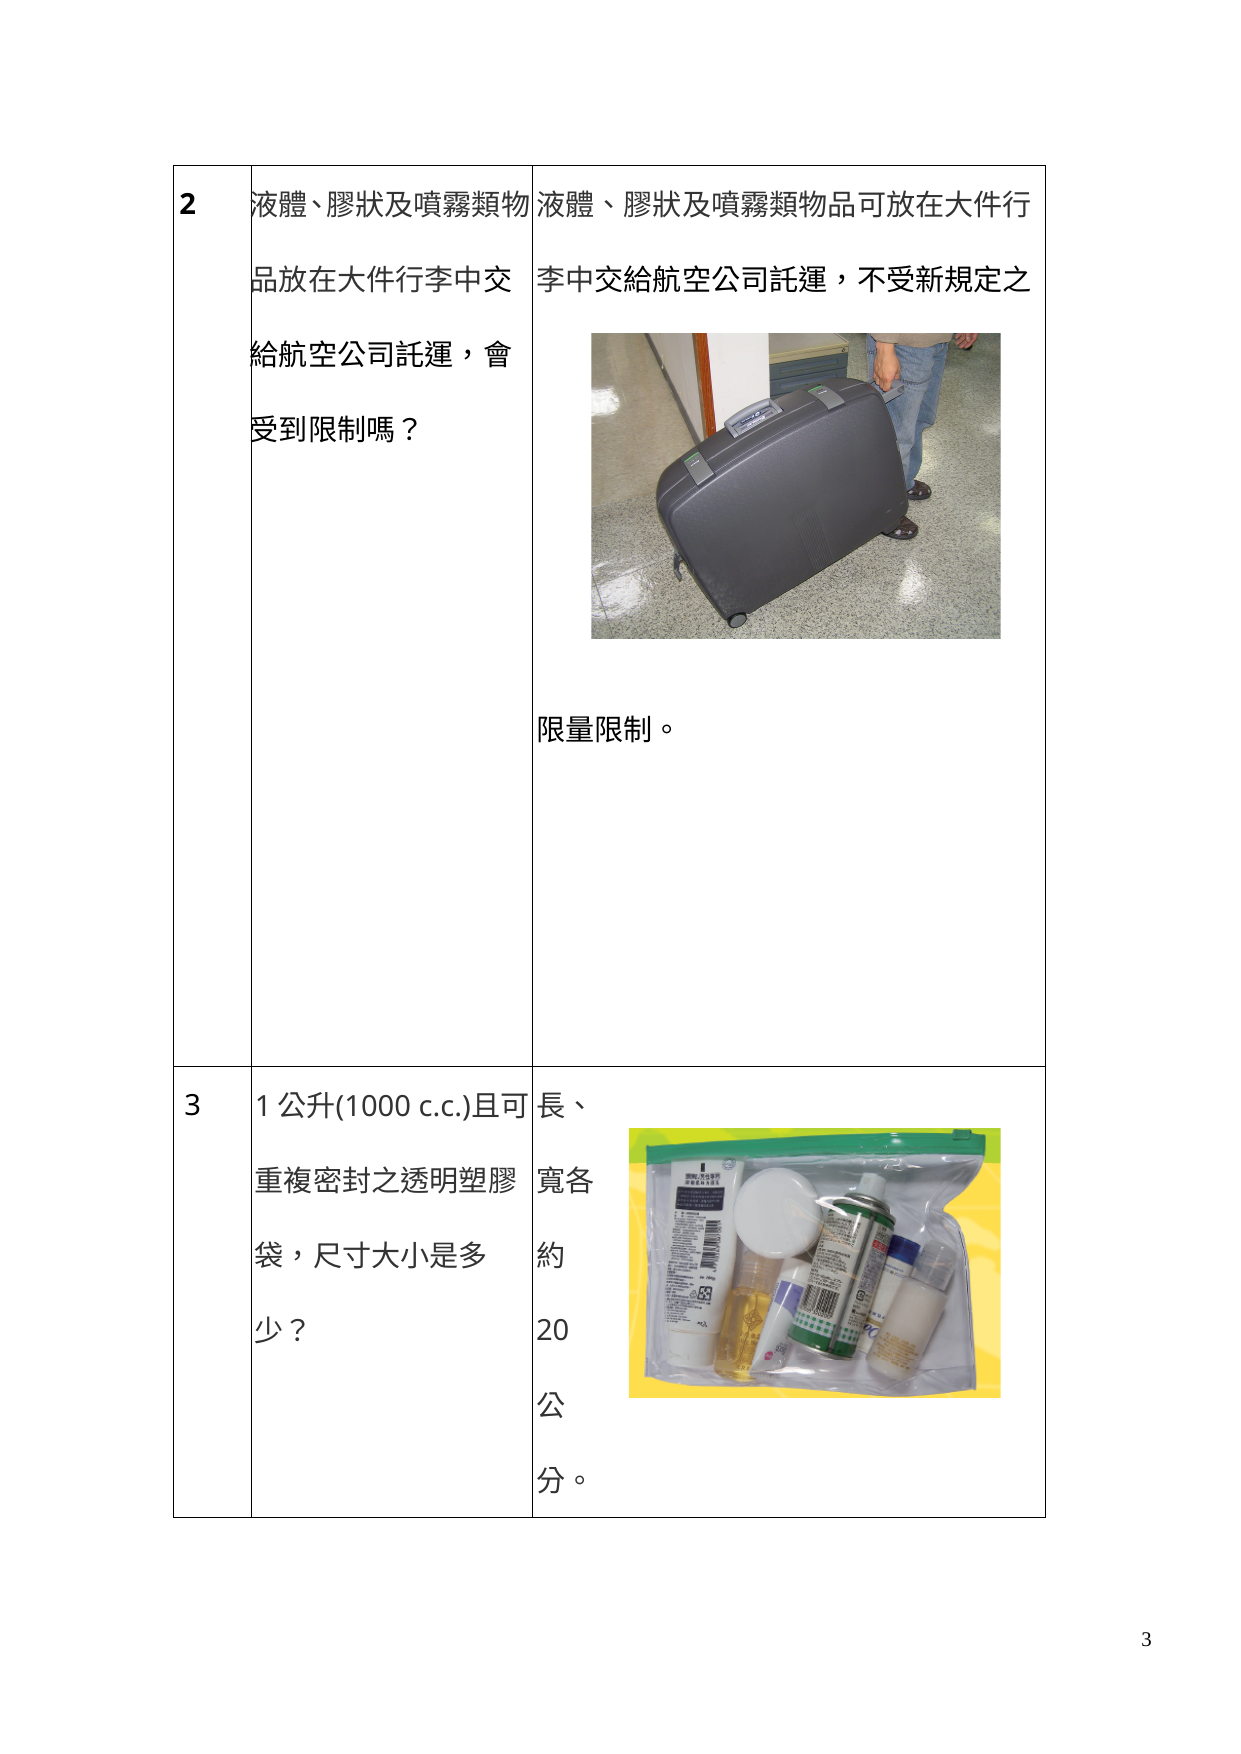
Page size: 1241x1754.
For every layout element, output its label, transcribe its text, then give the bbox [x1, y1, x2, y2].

table_cell 2 [174, 166, 251, 1066]
table_cell 液體、膠狀及噴霧類物品可放在大件行李中交給航空公司託運，不受新規定之限量限制。 [533, 166, 1045, 1066]
table_cell 長、寬各約20公分。 [533, 1067, 1045, 1517]
picture [591, 333, 1001, 640]
table_cell 3 [174, 1067, 251, 1517]
table_cell 液體、膠狀及噴霧類物品放在大件行李中交給航空公司託運，會受到限制嗎？ [252, 166, 532, 1066]
table_cell 1公升(1000 c.c.)且可重複密封之透明塑膠袋，尺寸大小是多少？ [252, 1067, 532, 1517]
